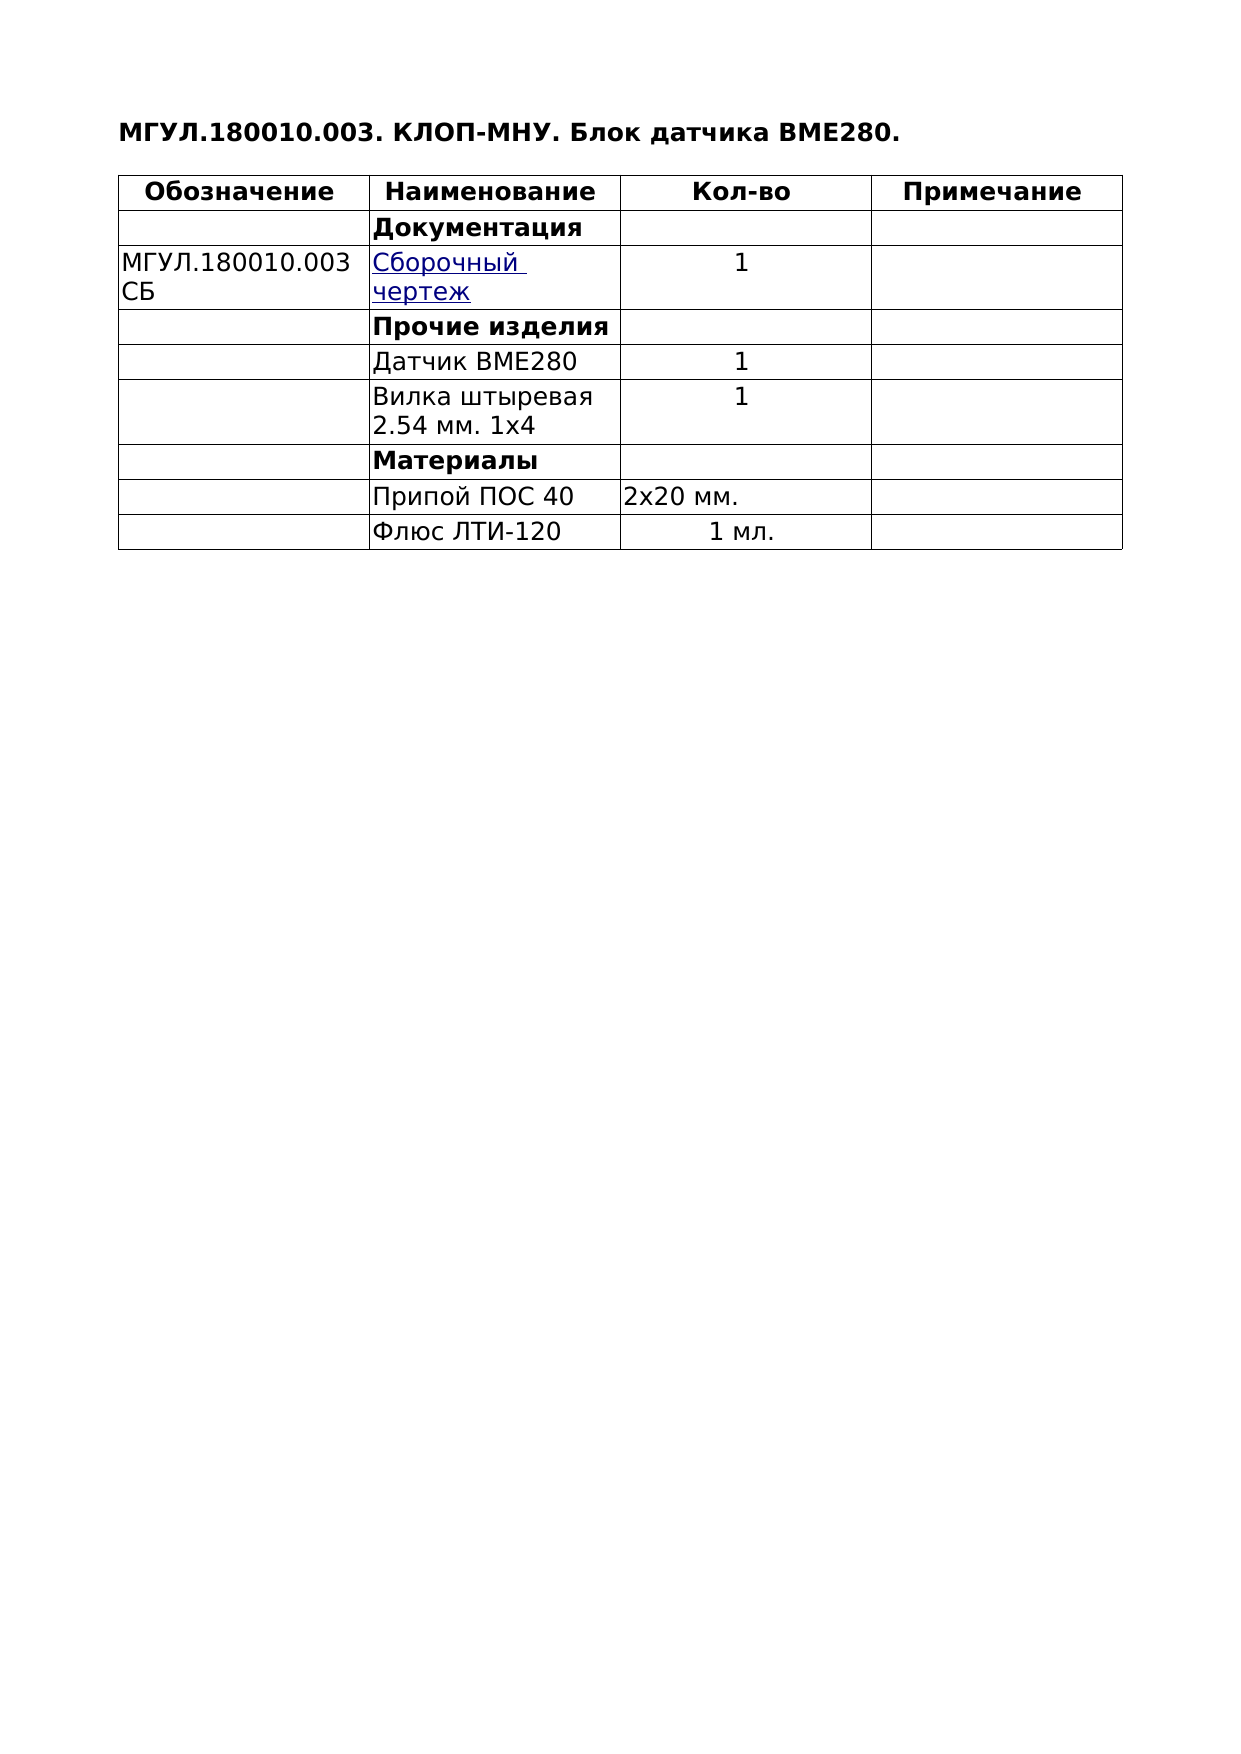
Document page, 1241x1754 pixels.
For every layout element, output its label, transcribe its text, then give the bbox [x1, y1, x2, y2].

table_cell Флюс ЛТИ-120 [370, 515, 620, 549]
table_cell Материалы [370, 445, 620, 479]
table_cell [872, 310, 1122, 344]
table_cell [119, 211, 369, 245]
table_cell [621, 310, 871, 344]
table_header Примечание [872, 176, 1122, 210]
table_cell 1 [621, 380, 871, 443]
table_cell [621, 445, 871, 479]
table_cell 2х20 мм. [621, 480, 871, 514]
table_cell [119, 445, 369, 479]
table_cell [119, 480, 369, 514]
table_cell [872, 515, 1122, 549]
table_cell [872, 480, 1122, 514]
table_cell [872, 211, 1122, 245]
table_cell 1 мл. [621, 515, 871, 549]
table_cell Вилка штыревая 2.54 мм. 1х4 [370, 380, 620, 443]
table_cell Сборочный чертеж [370, 246, 620, 309]
table_cell Припой ПОС 40 [370, 480, 620, 514]
table_header Обозначение [119, 176, 369, 210]
table_cell [119, 515, 369, 549]
table_cell [119, 380, 369, 443]
table_header Наименование [370, 176, 620, 210]
table_cell МГУЛ.180010.003СБ [119, 246, 369, 309]
table_cell Документация [370, 211, 620, 245]
table_header Кол-во [621, 176, 871, 210]
table_cell Датчик BME280 [370, 345, 620, 379]
table_cell [119, 345, 369, 379]
table_cell [872, 380, 1122, 443]
table_cell Прочие изделия [370, 310, 620, 344]
table_cell 1 [621, 345, 871, 379]
table_cell [872, 445, 1122, 479]
table_cell [872, 345, 1122, 379]
table_cell 1 [621, 246, 871, 309]
table_cell [621, 211, 871, 245]
table_cell [119, 310, 369, 344]
text МГУЛ.180010.003. КЛОП-МНУ. Блок датчика BME280. [118, 118, 1122, 147]
table_cell [872, 246, 1122, 309]
